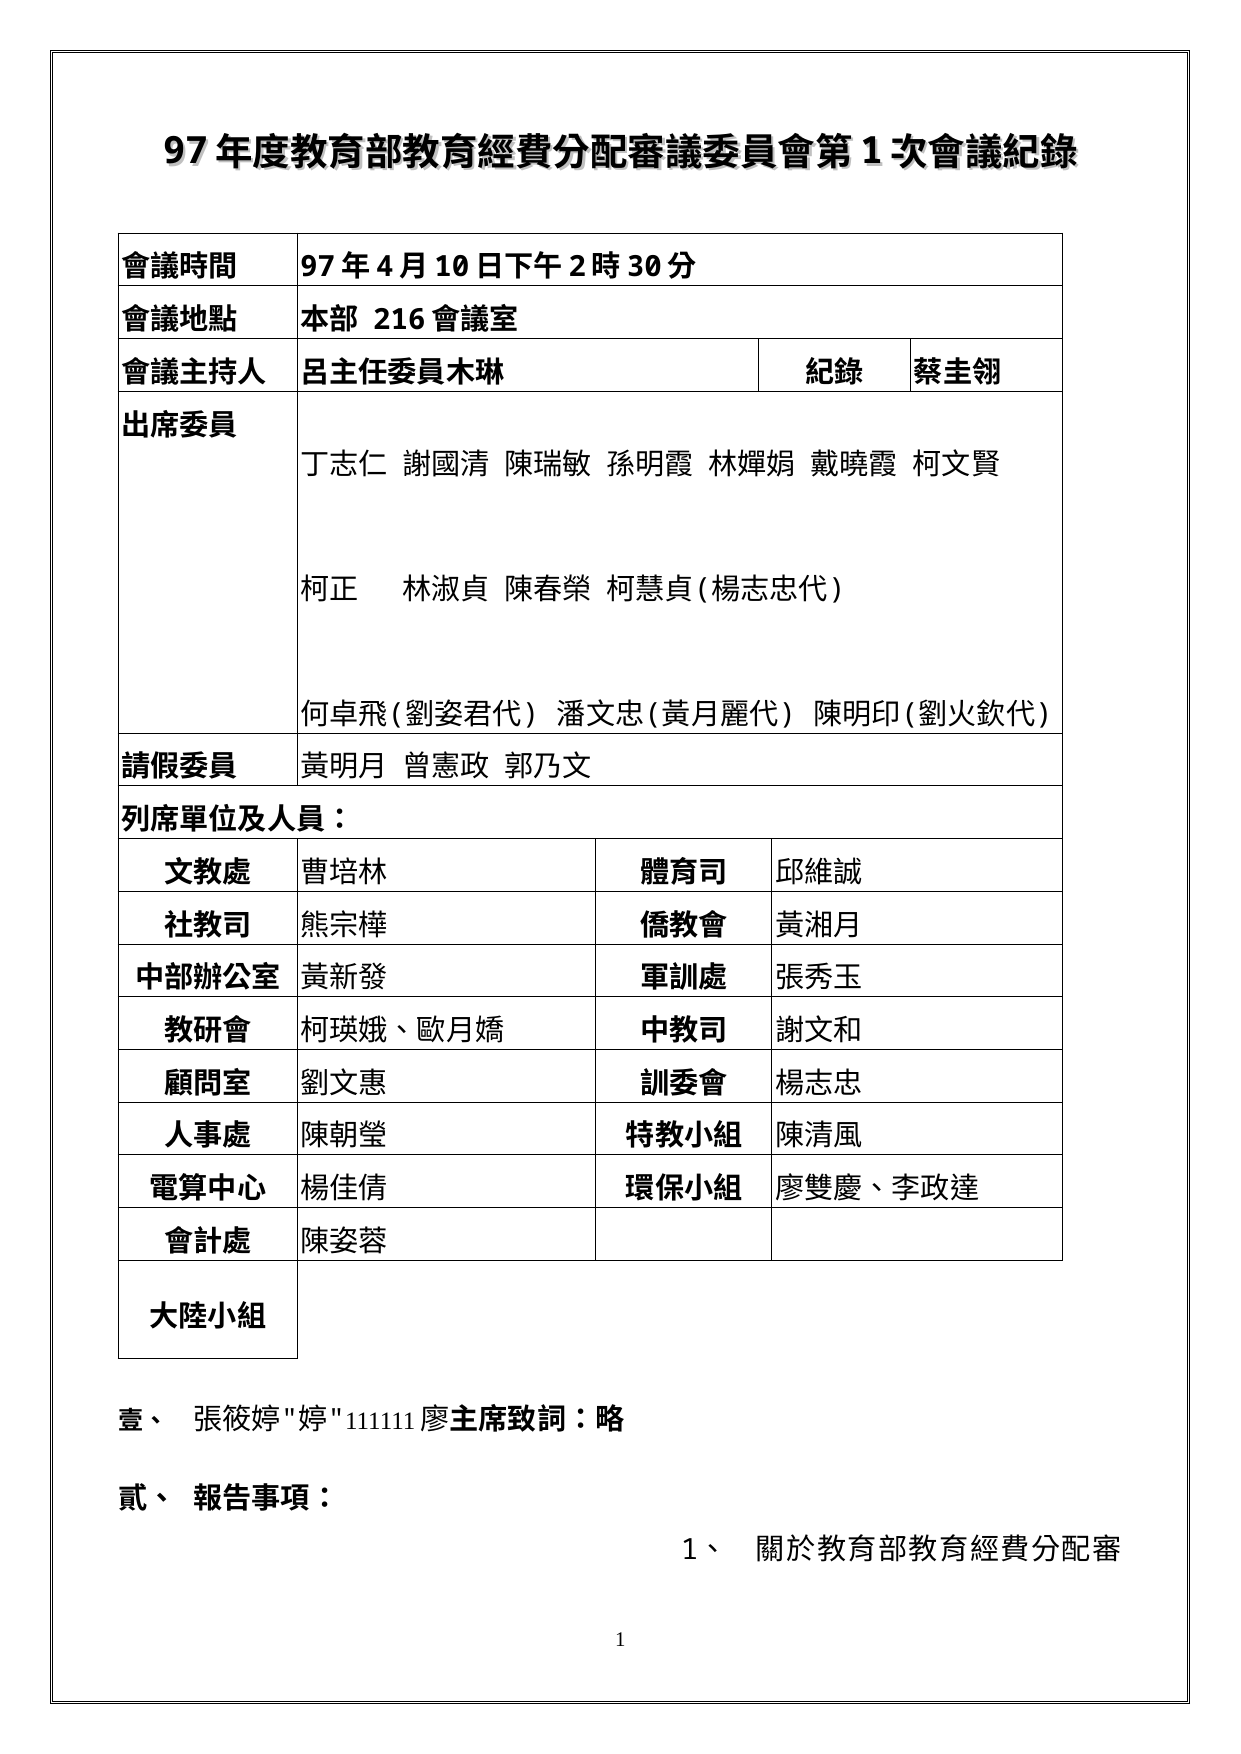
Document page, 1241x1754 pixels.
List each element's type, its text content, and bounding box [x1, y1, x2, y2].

table_cell 陳清風 [772, 1103, 1062, 1154]
table_cell 陳姿蓉 [298, 1208, 595, 1260]
table_header 會議時間 [119, 234, 297, 285]
table_cell 中部辦公室 [119, 945, 297, 996]
table_cell 出席委員 [119, 392, 297, 733]
table_cell 黃明月 曾憲政 郭乃文 [298, 734, 1062, 785]
table_cell 列席單位及人員： [119, 786, 1062, 838]
table_cell 請假委員 [119, 734, 297, 785]
table_cell 謝文和 [772, 997, 1062, 1049]
table_cell 陳朝瑩 [298, 1103, 595, 1154]
table_cell 邱維誠 [772, 839, 1062, 891]
table_cell 丁志仁 謝國清 陳瑞敏 孫明霞 林嬋娟 戴曉霞 柯文賢 柯正 林淑貞 陳春榮 柯慧貞(楊志忠代) 何卓飛(劉姿君代) 潘文忠(黃月麗代) 陳明印(劉火欽代) [298, 392, 1062, 733]
list 關於教育部教育經費分配審 [681, 1526, 1122, 1568]
table_cell 黃新發 [298, 945, 595, 996]
table_cell 蔡圭翎 [911, 339, 1062, 391]
text 97年度教育部教育經費分配審議委員會第1次會議紀錄 [118, 108, 1122, 170]
table_cell 會計處 [119, 1208, 297, 1260]
table_cell 教研會 [119, 997, 297, 1049]
table_cell 張秀玉 [772, 945, 1062, 996]
table_header 97年4月10日下午2時30分 [298, 234, 1062, 285]
table_cell 中教司 [596, 997, 771, 1049]
table_cell [596, 1208, 771, 1260]
list 報告事項： [118, 1475, 1122, 1517]
table_cell 會議地點 [119, 286, 297, 338]
table_cell 僑教會 [596, 892, 771, 943]
table_cell 電算中心 [119, 1155, 297, 1207]
table_cell 社教司 [119, 892, 297, 943]
table_cell 會議主持人 [119, 339, 297, 391]
table_cell 人事處 [119, 1103, 297, 1154]
table_cell 體育司 [596, 839, 771, 891]
table_cell 熊宗樺 [298, 892, 595, 943]
list 張筱婷"婷"111111廖主席致詞：略 [118, 1396, 1122, 1438]
table_cell 訓委會 [596, 1050, 771, 1102]
table_cell 劉文惠 [298, 1050, 595, 1102]
table_cell 柯瑛娥、歐月嬌 [298, 997, 595, 1049]
table_cell 特教小組 [596, 1103, 771, 1154]
table_cell 黃湘月 [772, 892, 1062, 943]
table_cell 軍訓處 [596, 945, 771, 996]
table_cell 環保小組 [596, 1155, 771, 1207]
table_cell 紀錄 [759, 339, 910, 391]
table_cell 大陸小組 [119, 1261, 297, 1358]
table_cell 曹培林 [298, 839, 595, 891]
table_cell 顧問室 [119, 1050, 297, 1102]
table_cell 本部 216會議室 [298, 286, 1062, 338]
table_cell [772, 1208, 1062, 1260]
table_cell 呂主任委員木琳 [298, 339, 758, 391]
table_cell 文教處 [119, 839, 297, 891]
table_cell 廖雙慶、李政達 [772, 1155, 1062, 1207]
table_cell 楊志忠 [772, 1050, 1062, 1102]
table_cell 楊佳倩 [298, 1155, 595, 1207]
